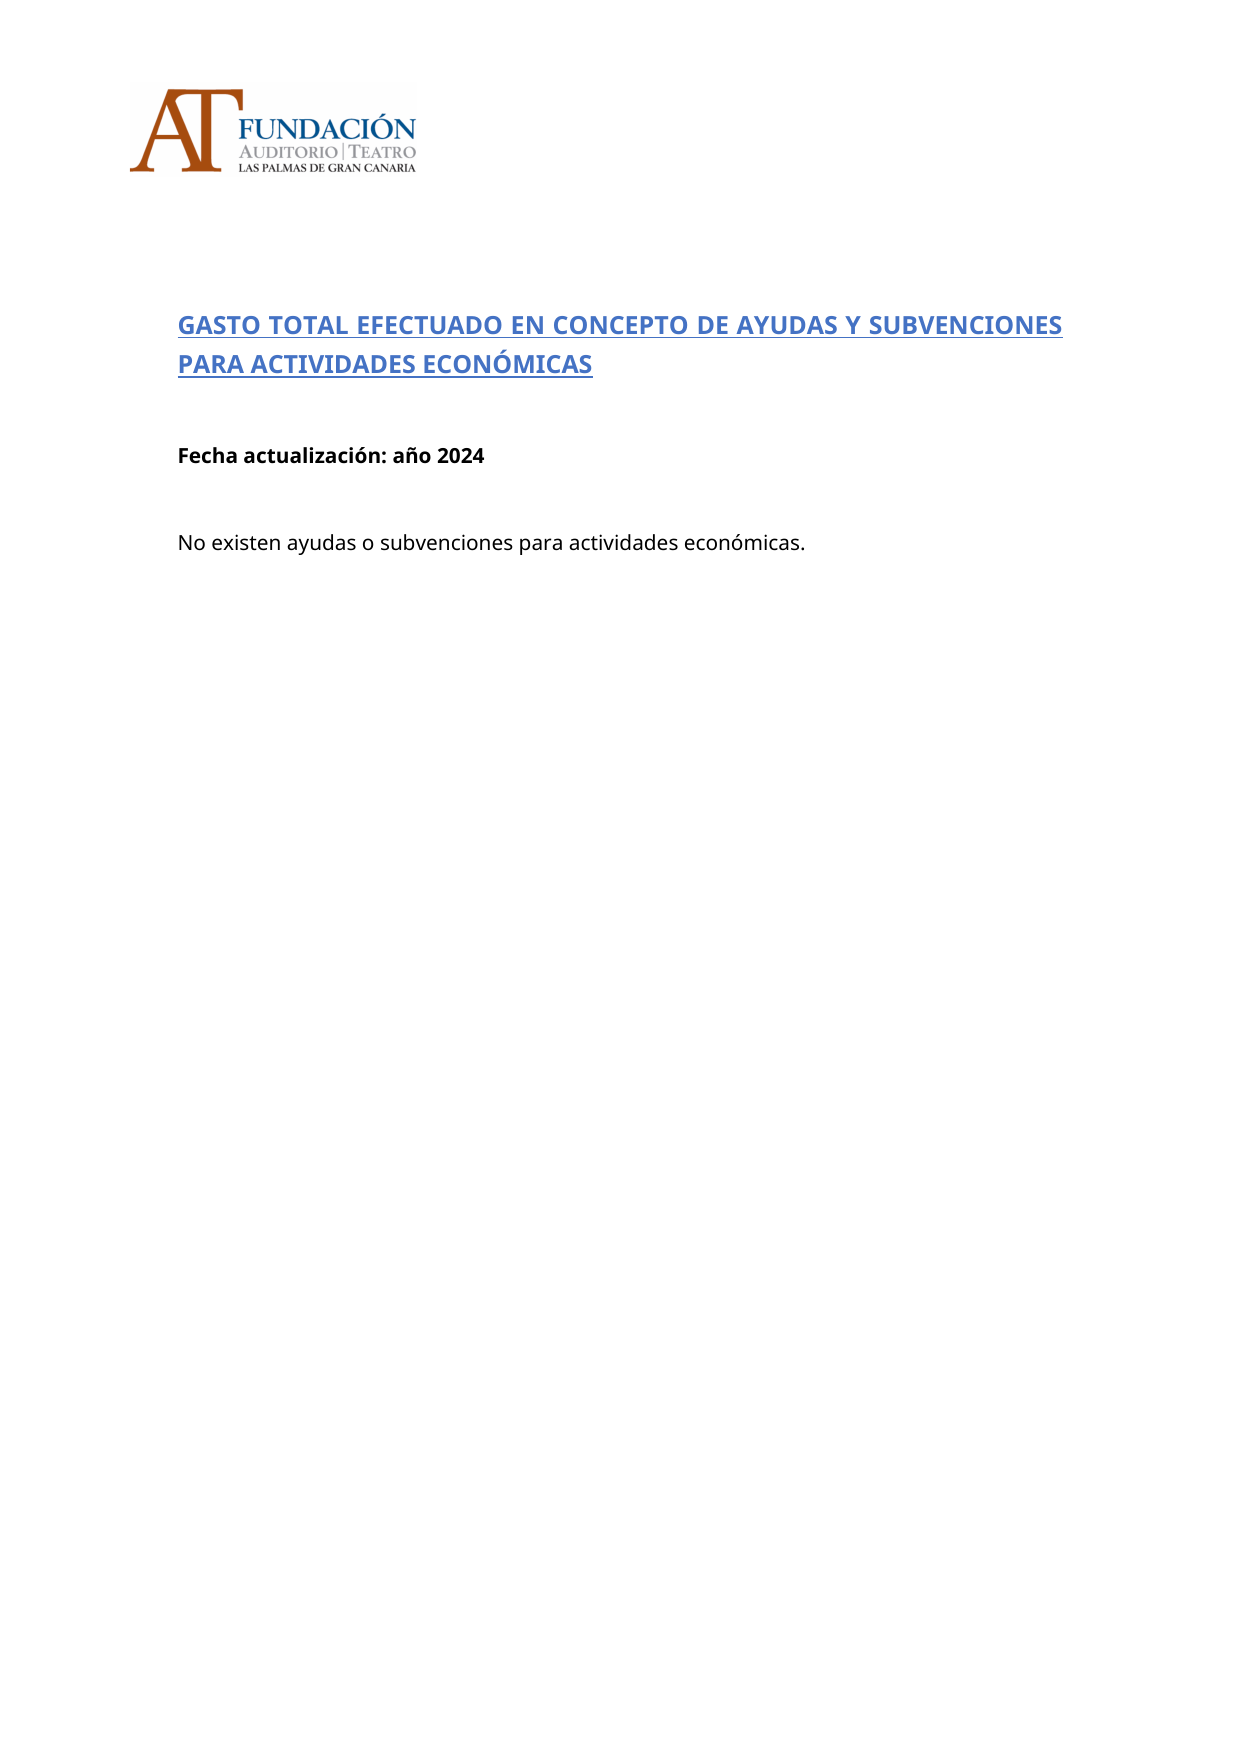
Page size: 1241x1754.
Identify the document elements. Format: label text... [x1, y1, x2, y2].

text No existen ayudas o subvenciones para actividades económicas. [177, 528, 1063, 556]
text GASTO TOTAL EFECTUADO EN CONCEPTO DE AYUDAS Y SUBVENCIONES [177, 308, 1063, 337]
text Fecha actualización: año 2024 [177, 441, 1063, 469]
text PARA ACTIVIDADES ECONÓMICAS [177, 338, 1063, 381]
